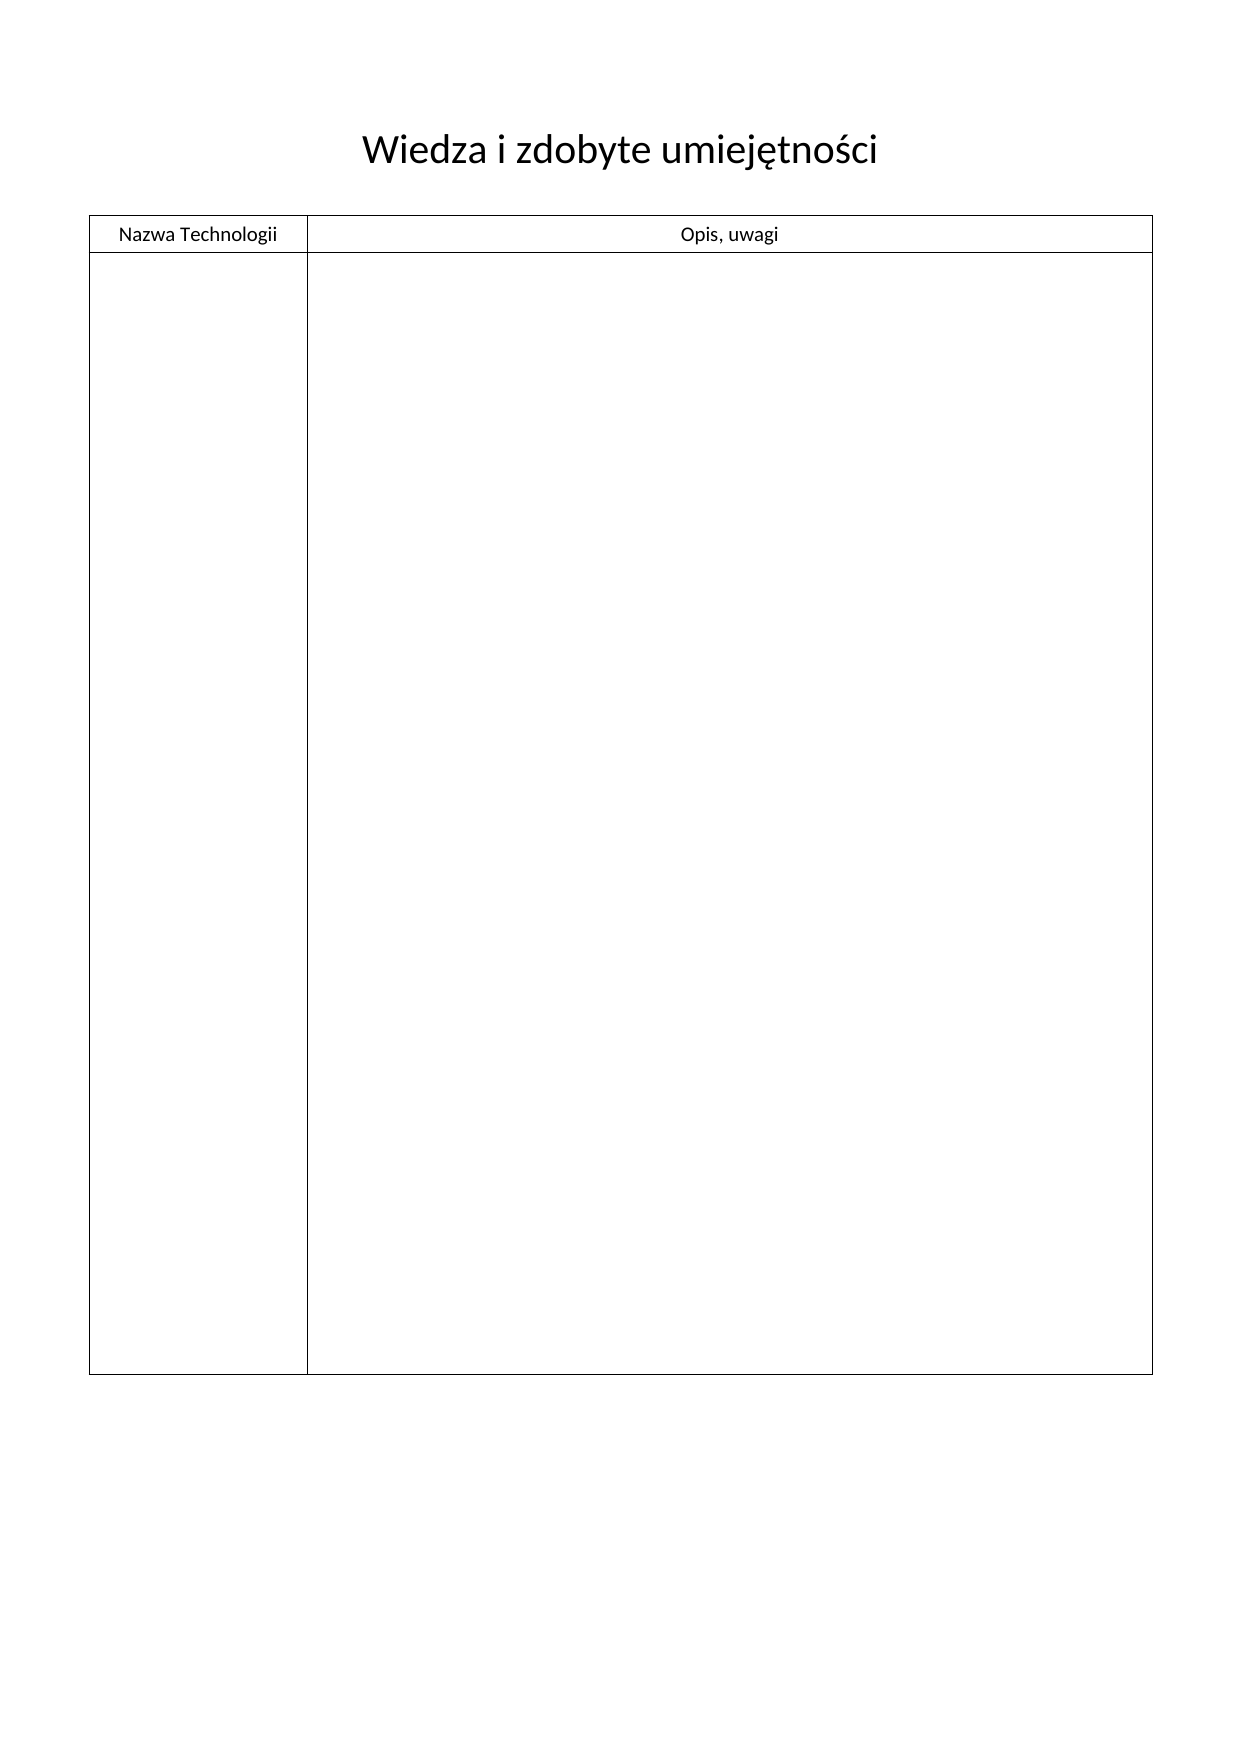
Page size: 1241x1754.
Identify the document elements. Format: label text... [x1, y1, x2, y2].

table_header Nazwa Technologii [90, 216, 307, 252]
table_cell [90, 253, 307, 1374]
table_cell [308, 253, 1152, 1374]
table_header Opis, uwagi [308, 216, 1152, 252]
text Wiedza i zdobyte umiejętności [89, 123, 1152, 174]
